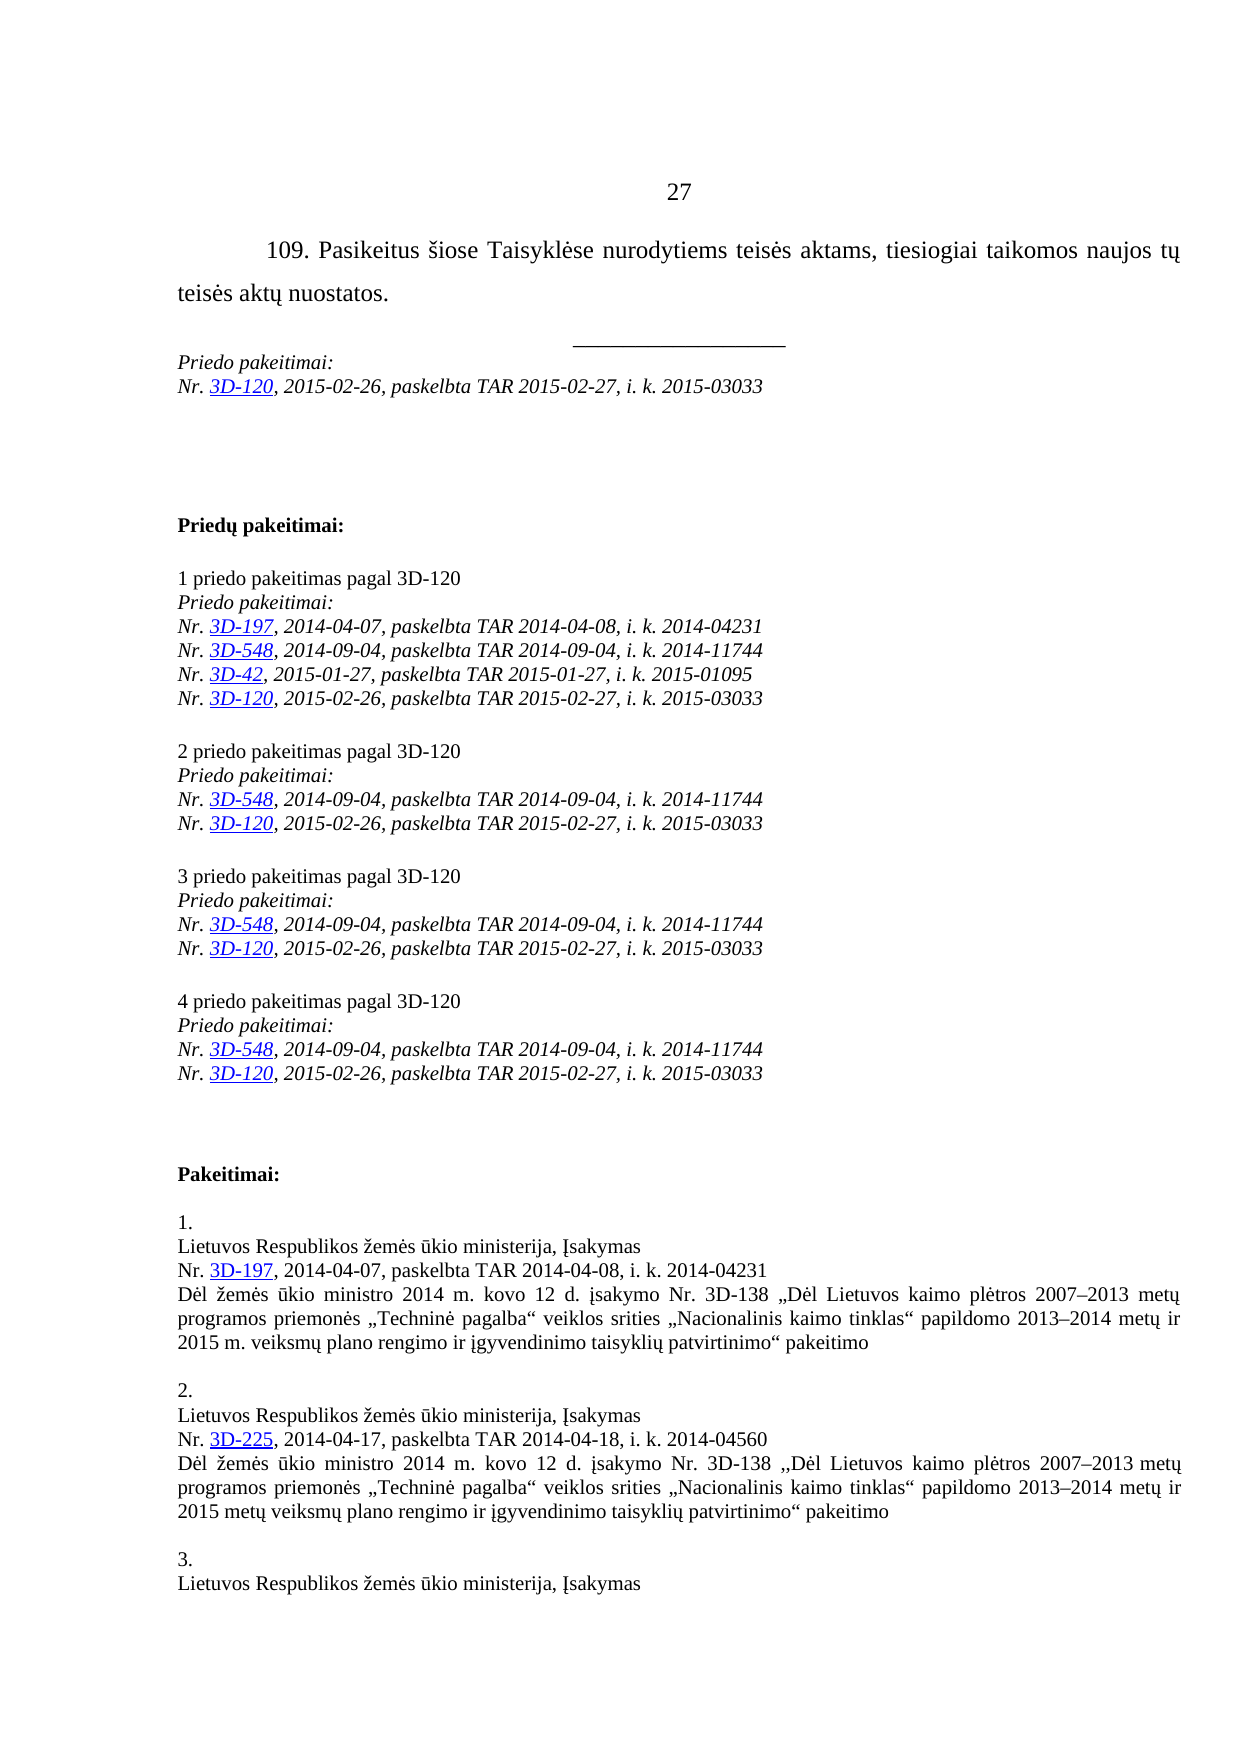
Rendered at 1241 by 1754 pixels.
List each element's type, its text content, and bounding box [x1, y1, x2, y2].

text 2 priedo pakeitimas pagal 3D-120 [177, 739, 1181, 763]
text 1. [177, 1210, 1181, 1234]
text Nr. 3D-548, 2014-09-04, paskelbta TAR 2014-09-04, i. k. 2014-11744 [177, 638, 1181, 662]
text Priedo pakeitimai: [177, 1013, 1181, 1037]
text 2. [177, 1378, 1181, 1402]
text 3 priedo pakeitimas pagal 3D-120 [177, 864, 1181, 888]
text 109. Pasikeitus šiose Taisyklėse nurodytiems teisės aktams, tiesiogiai taikomos naujos tų teisės aktų nuostatos. [177, 235, 1181, 307]
text Dėl žemės ūkio ministro 2014 m. kovo 12 d. įsakymo Nr. 3D-138 „Dėl Lietuvos kaimo plėtros 2007–2013 metų programos priemonės „Techninė pagalba“ veiklos srities „Nacionalinis kaimo tinklas“ papildomo 2013–2014 metų ir 2015 m. veiksmų plano rengimo ir įgyvendinimo taisyklių patvirtinimo“ pakeitimo [177, 1282, 1181, 1354]
text Priedo pakeitimai: [177, 888, 1181, 912]
text Pakeitimai: [177, 1162, 1181, 1186]
text Nr. 3D-120, 2015-02-26, paskelbta TAR 2015-02-27, i. k. 2015-03033 [177, 686, 1181, 710]
text Nr. 3D-120, 2015-02-26, paskelbta TAR 2015-02-27, i. k. 2015-03033 [177, 374, 1181, 398]
text Priedo pakeitimai: [177, 763, 1181, 787]
text Priedų pakeitimai: [177, 513, 1181, 537]
text Nr. 3D-120, 2015-02-26, paskelbta TAR 2015-02-27, i. k. 2015-03033 [177, 936, 1181, 960]
text 3. [177, 1547, 1181, 1571]
text Nr. 3D-197, 2014-04-07, paskelbta TAR 2014-04-08, i. k. 2014-04231 [177, 614, 1181, 638]
text Priedo pakeitimai: [177, 590, 1181, 614]
text Lietuvos Respublikos žemės ūkio ministerija, Įsakymas [177, 1402, 1181, 1427]
text Nr. 3D-197, 2014-04-07, paskelbta TAR 2014-04-08, i. k. 2014-04231 [177, 1258, 1181, 1282]
text Nr. 3D-42, 2015-01-27, paskelbta TAR 2015-01-27, i. k. 2015-01095 [177, 662, 1181, 686]
text 4 priedo pakeitimas pagal 3D-120 [177, 989, 1181, 1013]
text Priedo pakeitimai: [177, 350, 1181, 374]
text Nr. 3D-225, 2014-04-17, paskelbta TAR 2014-04-18, i. k. 2014-04560 [177, 1427, 1181, 1451]
text Nr. 3D-548, 2014-09-04, paskelbta TAR 2014-09-04, i. k. 2014-11744 [177, 912, 1181, 936]
text 1 priedo pakeitimas pagal 3D-120 [177, 566, 1181, 590]
text Nr. 3D-120, 2015-02-26, paskelbta TAR 2015-02-27, i. k. 2015-03033 [177, 1061, 1181, 1085]
text Nr. 3D-548, 2014-09-04, paskelbta TAR 2014-09-04, i. k. 2014-11744 [177, 787, 1181, 811]
text _________________ [177, 321, 1181, 350]
text Lietuvos Respublikos žemės ūkio ministerija, Įsakymas [177, 1234, 1181, 1258]
text Nr. 3D-548, 2014-09-04, paskelbta TAR 2014-09-04, i. k. 2014-11744 [177, 1037, 1181, 1061]
text Dėl žemės ūkio ministro 2014 m. kovo 12 d. įsakymo Nr. 3D-138 ,,Dėl Lietuvos kaimo plėtros 2007–2013 metų programos priemonės „Techninė pagalba“ veiklos srities „Nacionalinis kaimo tinklas“ papildomo 2013–2014 metų ir 2015 metų veiksmų plano rengimo ir įgyvendinimo taisyklių patvirtinimo“ pakeitimo [177, 1451, 1181, 1523]
text Nr. 3D-120, 2015-02-26, paskelbta TAR 2015-02-27, i. k. 2015-03033 [177, 811, 1181, 835]
text Lietuvos Respublikos žemės ūkio ministerija, Įsakymas [177, 1571, 1181, 1595]
